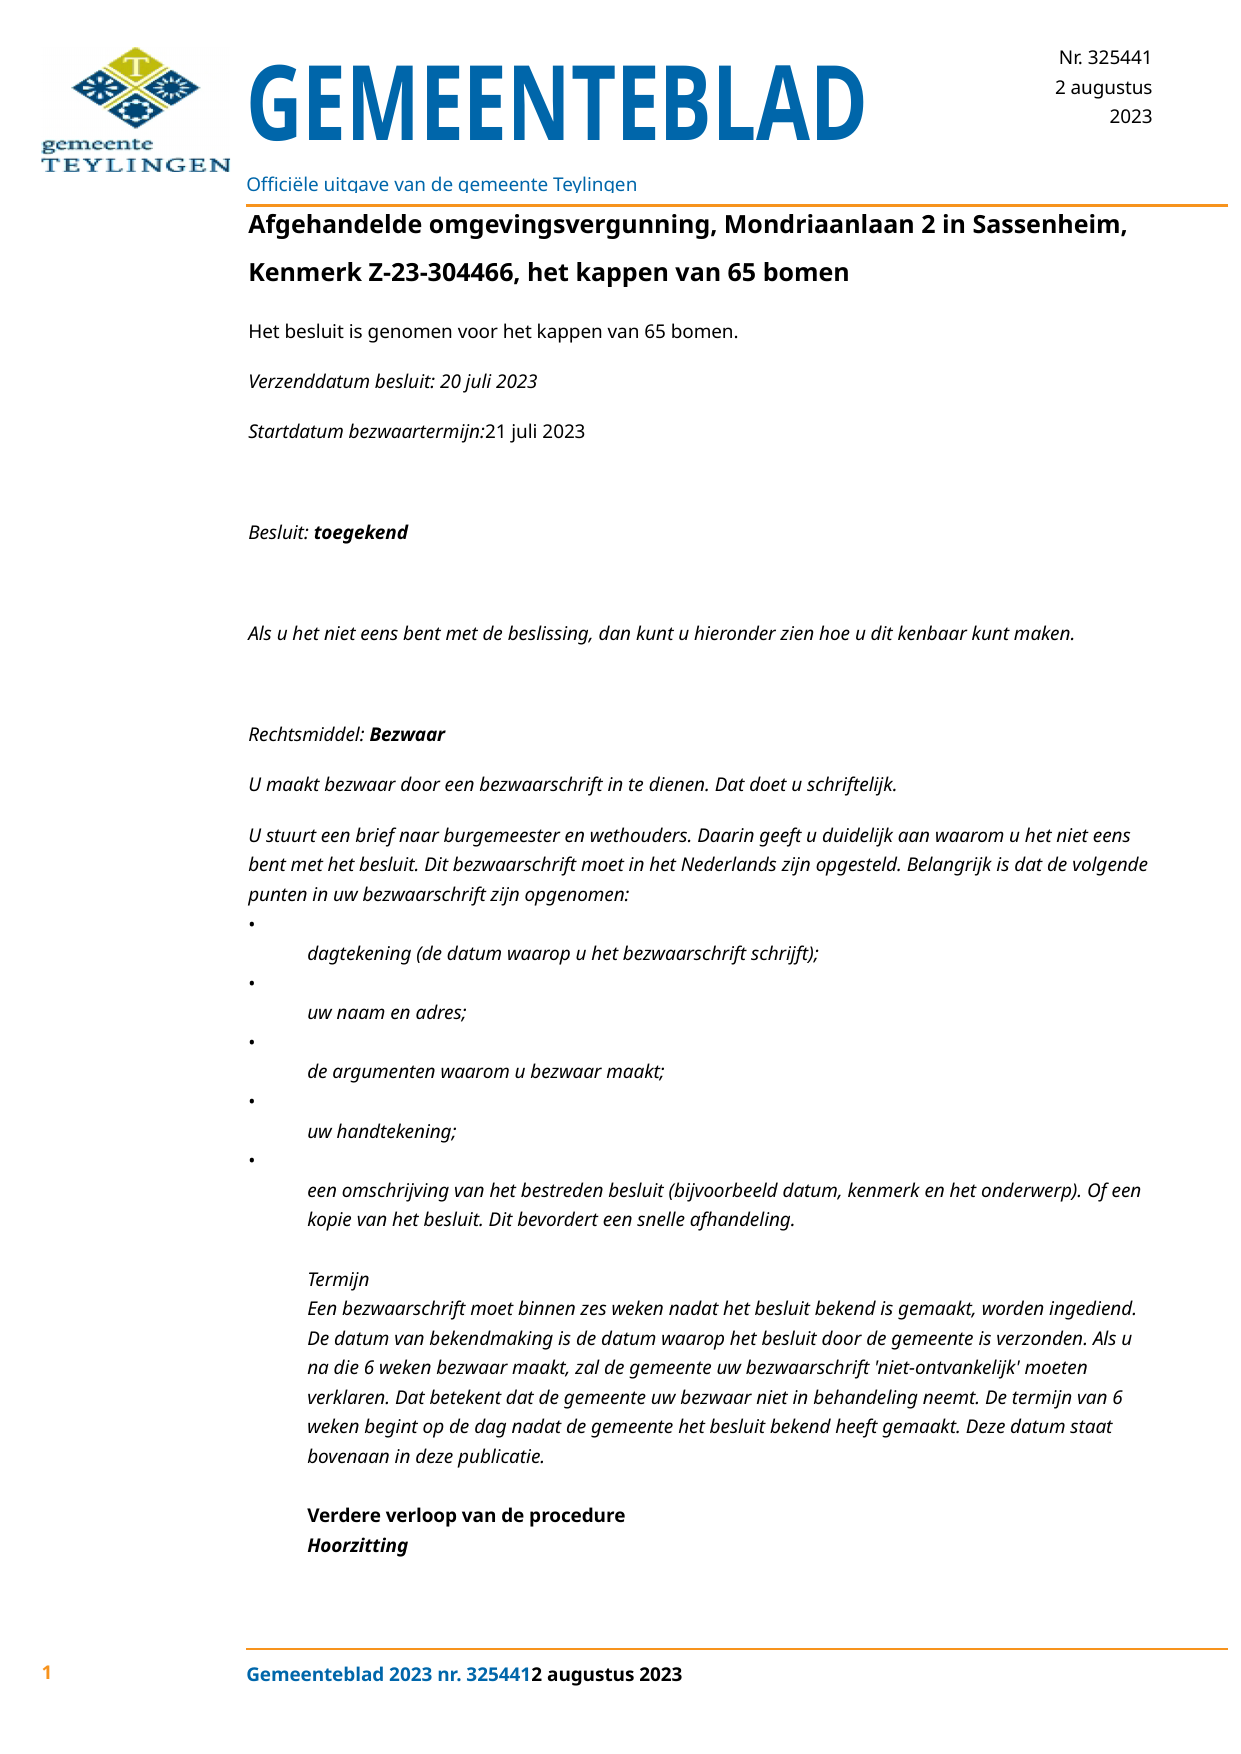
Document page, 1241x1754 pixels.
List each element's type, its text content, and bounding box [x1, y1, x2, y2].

text U stuurt een brief naar burgemeester en wethouders. Daarin geeft u duidelijk aan waarom u het niet eens bent met het besluit. Dit bezwaarschrift moet in het Nederlands zijn opgesteld. Belangrijk is dat de volgende punten in uw bezwaarschrift zijn opgenomen: [248, 822, 1152, 907]
list uw naam en adres; [248, 999, 1152, 1025]
text U maakt bezwaar door een bezwaarschrift in te dienen. Dat doet u schriftelijk. [248, 772, 1152, 797]
text Rechtsmiddel: Bezwaar [248, 721, 1152, 747]
list Verdere verloop van de procedure [248, 1502, 1152, 1528]
list de argumenten waarom u bezwaar maakt; [248, 1059, 1152, 1084]
text Het besluit is genomen voor het kappen van 65 bomen. [248, 318, 1152, 344]
list Een bezwaarschrift moet binnen zes weken nadat het besluit bekend is gemaakt, worden ingediend. De datum van bekendmaking is de datum waarop het besluit door de gemeente is verzonden. Als u na die 6 weken bezwaar maakt, zal de gemeente uw bezwaarschrift 'niet-ontvankelijk' moeten verklaren. Dat betekent dat de gemeente uw bezwaar niet in behandeling neemt. De termijn van 6 weken begint op de dag nadat de gemeente het besluit bekend heeft gemaakt. Deze datum staat bovenaan in deze publicatie. [248, 1295, 1152, 1469]
list dagtekening (de datum waarop u het bezwaarschrift schrijft); [248, 940, 1152, 966]
list Termijn [248, 1266, 1152, 1292]
list Hoorzitting [248, 1532, 1152, 1558]
text Verzenddatum besluit: 20 juli 2023 [248, 368, 1152, 394]
text Startdatum bezwaartermijn:21 juli 2023 [248, 419, 1152, 444]
text Als u het niet eens bent met de beslissing, dan kunt u hieronder zien hoe u dit kenbaar kunt maken. [248, 620, 1152, 646]
text Afgehandelde omgevingsvergunning, Mondriaanlaan 2 in Sassenheim, Kenmerk Z-23-304466, het kappen van 65 bomen [248, 207, 1152, 288]
list uw handtekening; [248, 1118, 1152, 1144]
text Besluit: toegekend [248, 519, 1152, 545]
list een omschrijving van het bestreden besluit (bijvoorbeeld datum, kenmerk en het onderwerp). Of een kopie van het besluit. Dit bevordert een snelle afhandeling. [248, 1177, 1152, 1232]
picture [41, 47, 231, 172]
